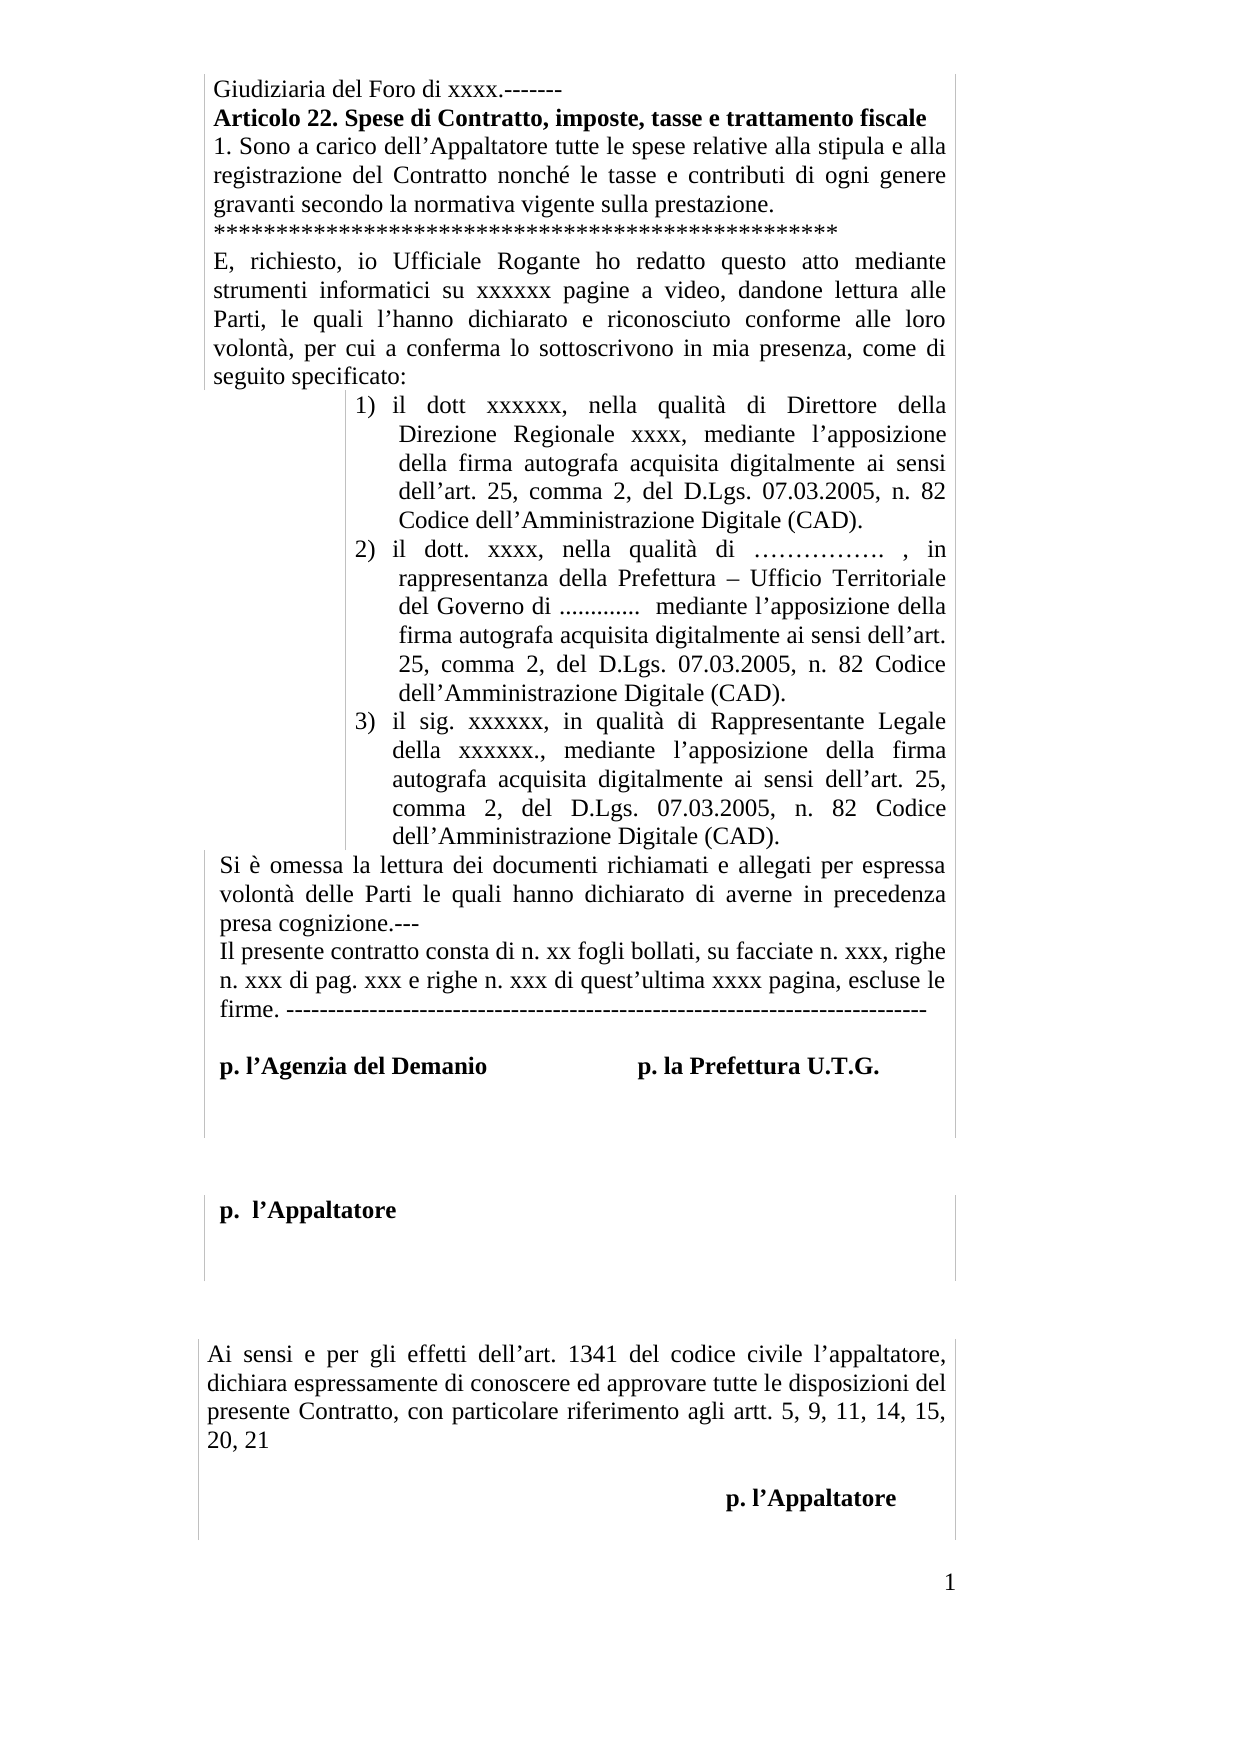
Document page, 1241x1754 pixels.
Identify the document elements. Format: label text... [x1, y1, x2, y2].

list il sig. xxxxxx, in qualità di Rappresentante Legale della xxxxxx., mediante l’apposizione della firma autografa acquisita digitalmente ai sensi dell’art. 25, comma 2, del D.Lgs. 07.03.2005, n. 82 Codice dell’Amministrazione Digitale (CAD). [346, 706, 955, 850]
text p. l’Appaltatore [199, 1483, 955, 1511]
text Articolo 22. Spese di Contratto, imposte, tasse e trattamento fiscale [205, 103, 955, 131]
text Ai sensi e per gli effetti dell’art. 1341 del codice civile l’appaltatore, dichiara espressamente di conoscere ed approvare tutte le disposizioni del presente Contratto, con particolare riferimento agli artt. 5, 9, 11, 14, 15, 20, 21 [199, 1339, 955, 1454]
text 1. Sono a carico dell’Appaltatore tutte le spese relative alla stipula e alla registrazione del Contratto nonché le tasse e contributi di ogni genere gravanti secondo la normativa vigente sulla prestazione. [205, 131, 955, 218]
text Giudiziaria del Foro di xxxx.------- [205, 74, 955, 103]
list il dott. xxxx, nella qualità di ……………. , in rappresentanza della Prefettura – Ufficio Territoriale del Governo di ............. mediante l’apposizione della firma autografa acquisita digitalmente ai sensi dell’art. 25, comma 2, del D.Lgs. 07.03.2005, n. 82 Codice dell’Amministrazione Digitale (CAD). [346, 534, 955, 706]
text E, richiesto, io Ufficiale Rogante ho redatto questo atto mediante strumenti informatici su xxxxxx pagine a video, dandone lettura alle Parti, le quali l’hanno dichiarato e riconosciuto conforme alle loro volontà, per cui a conferma lo sottoscrivono in mia presenza, come di seguito specificato: [205, 246, 955, 390]
text p. l’Agenzia del Demanio p. la Prefettura U.T.G. [205, 1051, 955, 1080]
text Si è omessa la lettura dei documenti richiamati e allegati per espressa volontà delle Parti le quali hanno dichiarato di averne in precedenza presa cognizione.--- [205, 850, 955, 936]
text Il presente contratto consta di n. xx fogli bollati, su facciate n. xxx, righe n. xxx di pag. xxx e righe n. xxx di quest’ultima xxxx pagina, escluse le firme. ----------------------------------------------------------------------------- [205, 936, 955, 1023]
text ************************************************** [205, 218, 955, 246]
list il dott xxxxxx, nella qualità di Direttore della Direzione Regionale xxxx, mediante l’apposizione della firma autografa acquisita digitalmente ai sensi dell’art. 25, comma 2, del D.Lgs. 07.03.2005, n. 82 Codice dell’Amministrazione Digitale (CAD). [346, 390, 955, 534]
text p. l’Appaltatore [205, 1195, 955, 1224]
